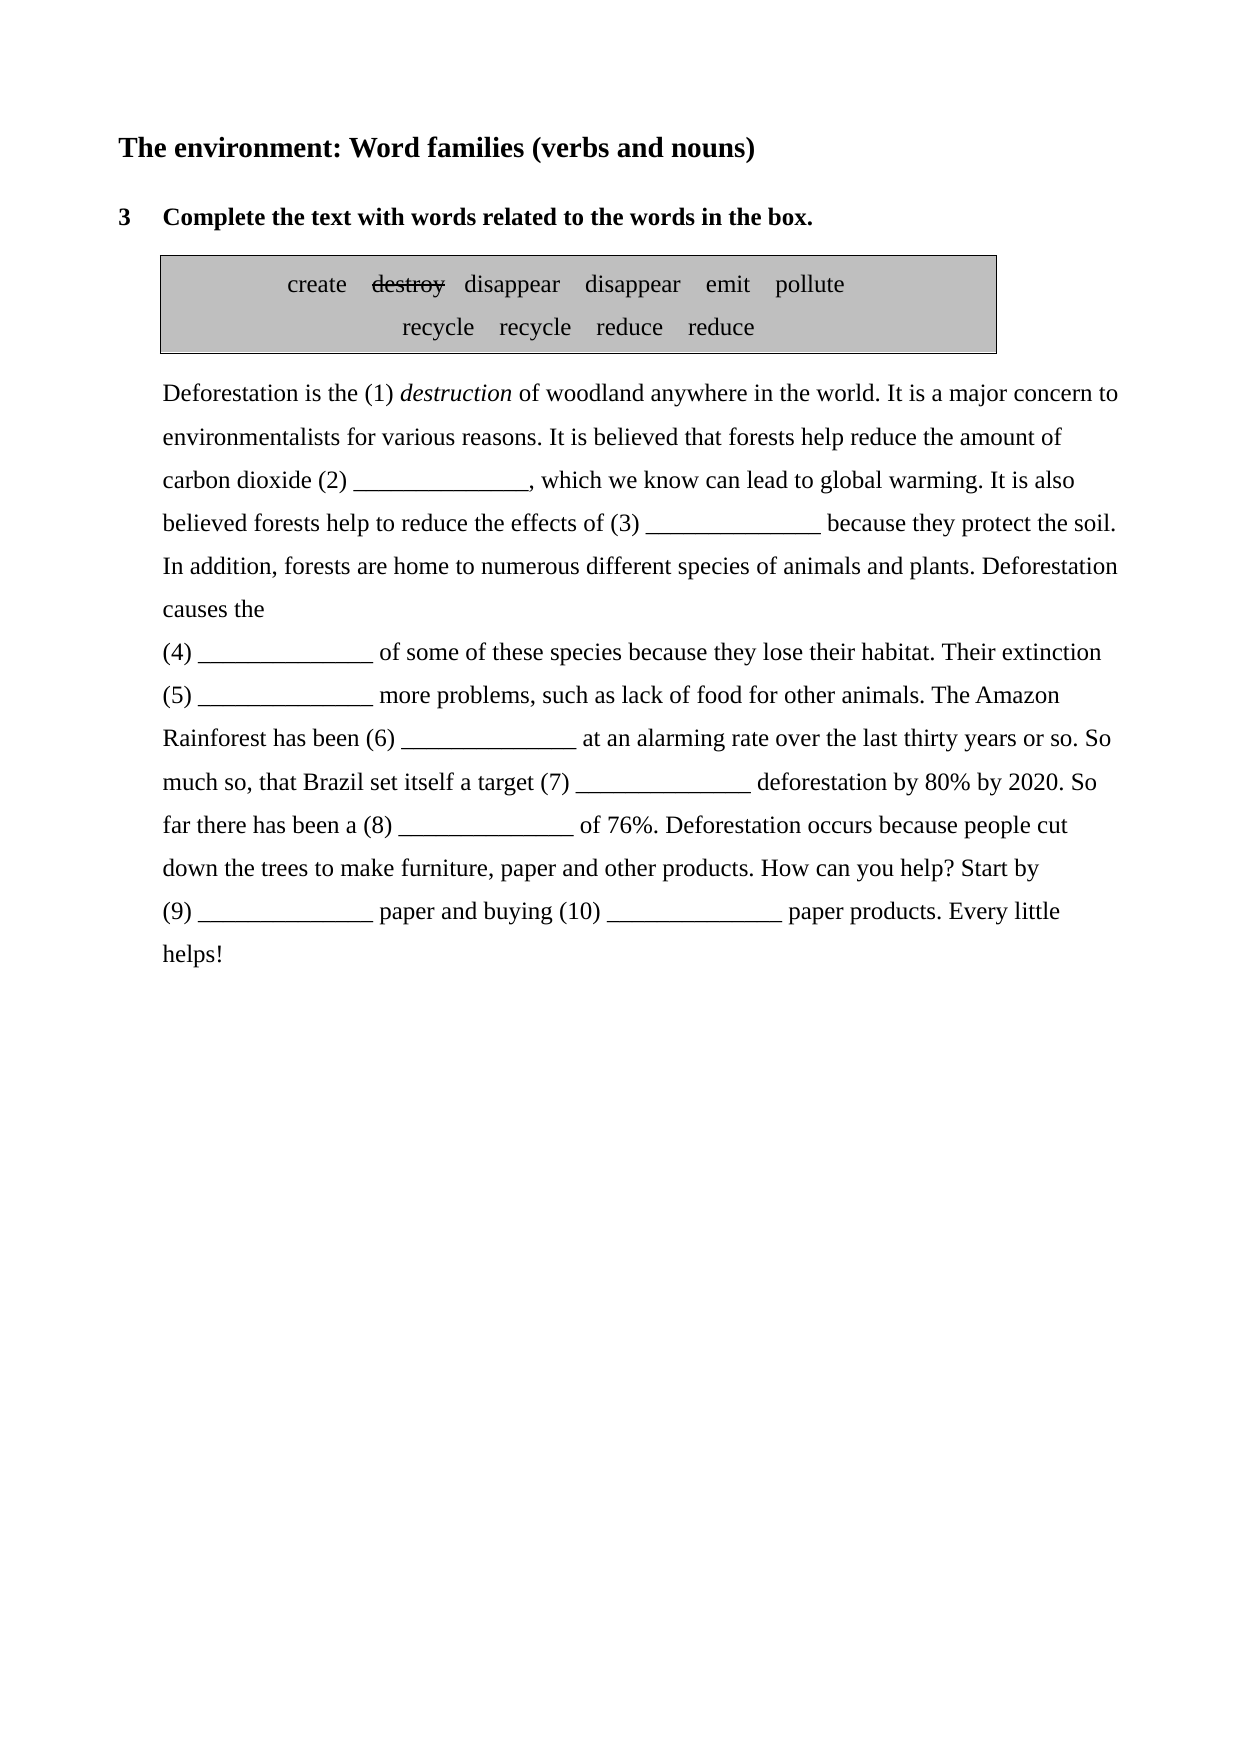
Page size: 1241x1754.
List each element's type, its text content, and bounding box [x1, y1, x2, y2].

text 3 Complete the text with words related to the words in the box. [118, 202, 1122, 230]
text The environment: Word families (verbs and nouns) [118, 131, 1122, 164]
table_header create destroy disappear disappear emit pollute recycle recycle reduce reduce [161, 256, 996, 352]
text Deforestation is the (1) destruction of woodland anywhere in the world. It is a major concern to environmentalists for various reasons. It is believed that forests help reduce the amount of carbon dioxide (2) ______________, which we know can lead to global warming. It is also believed forests help to reduce the effects of (3) ______________ because they protect the soil. In addition, forests are home to numerous different species of animals and plants. Deforestation causes the (4) ______________ of some of these species because they lose their habitat. Their extinction (5) ______________ more problems, such as lack of food for other animals. The Amazon Rainforest has been (6) ______________ at an alarming rate over the last thirty years or so. So much so, that Brazil set itself a target (7) ______________ deforestation by 80% by 2020. So far there has been a (8) ______________ of 76%. Deforestation occurs because people cut down the trees to make furniture, paper and other products. How can you help? Start by (9) ______________ paper and buying (10) ______________ paper products. Every little helps! [162, 378, 1122, 968]
